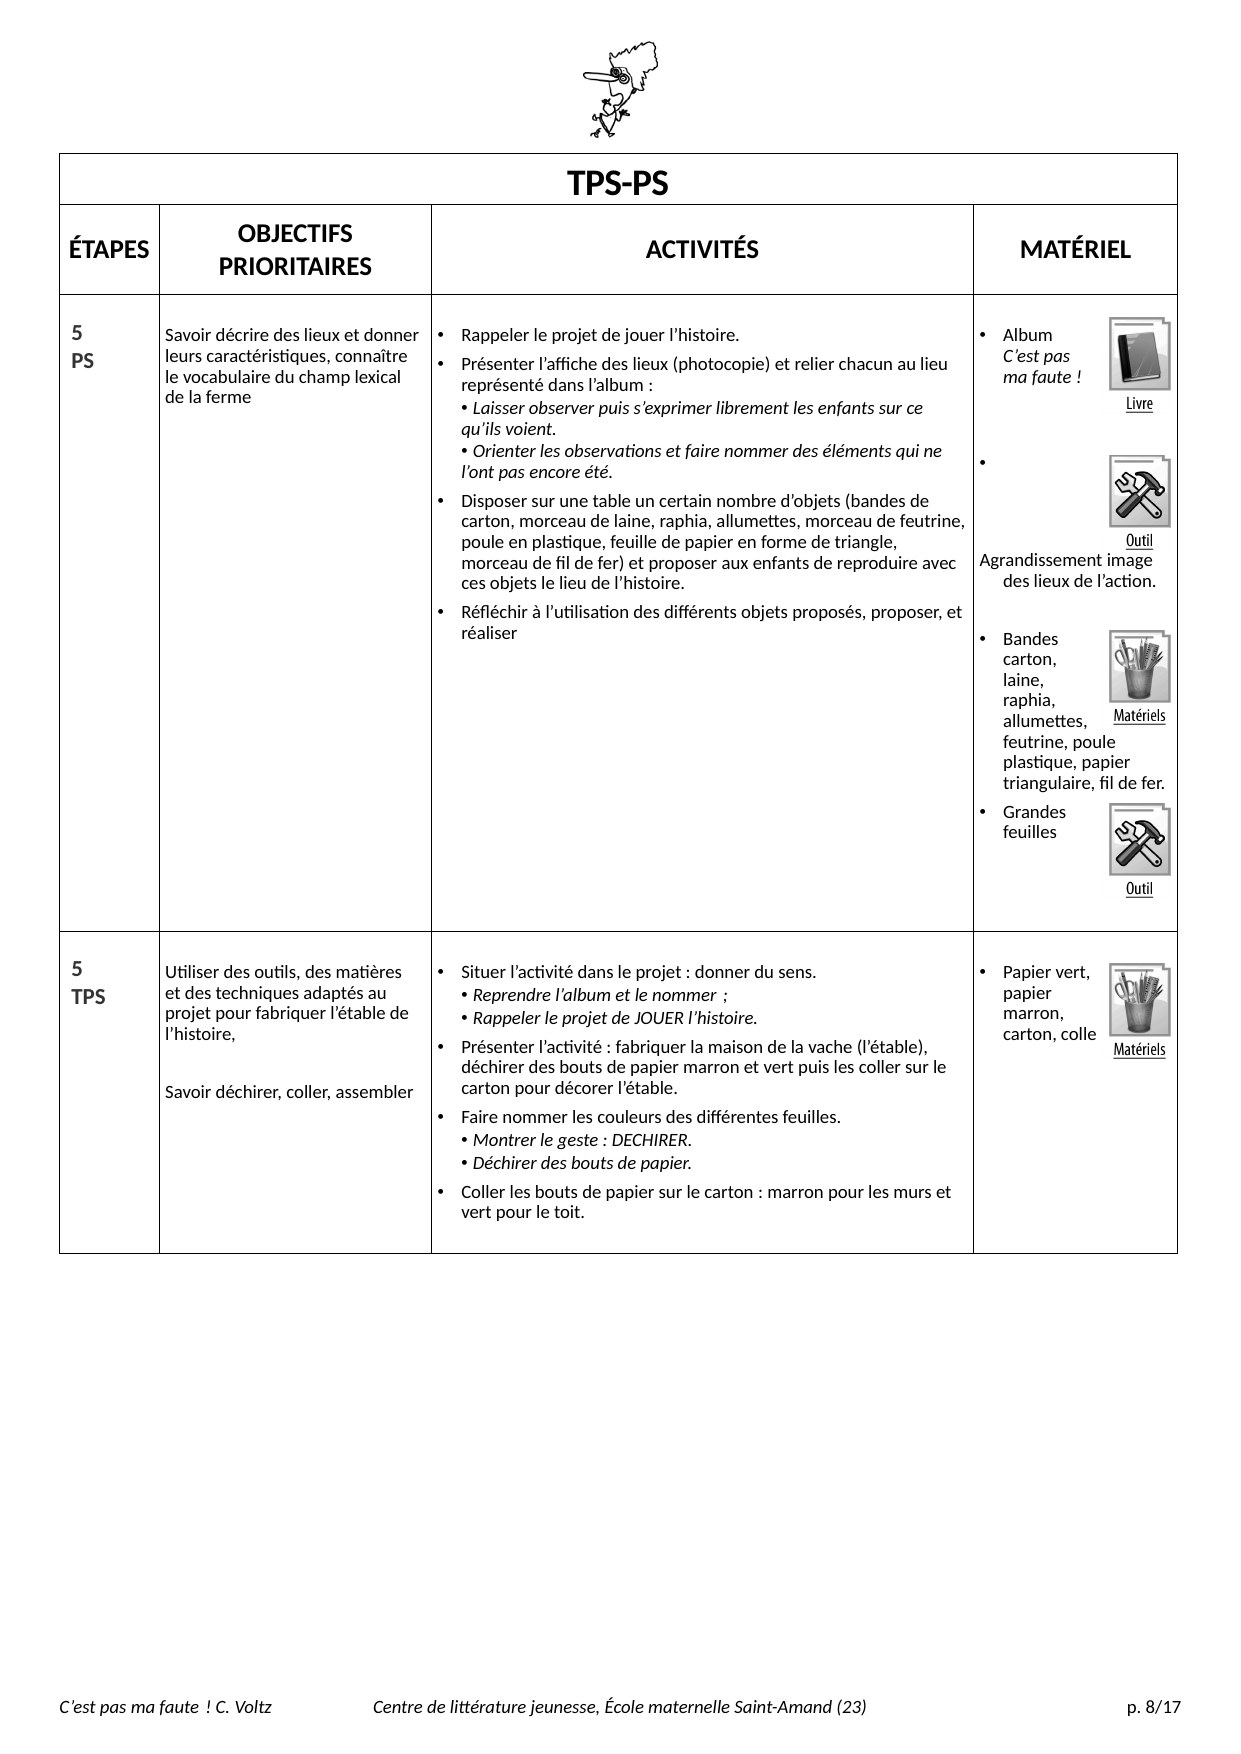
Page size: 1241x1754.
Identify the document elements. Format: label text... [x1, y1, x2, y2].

table_cell Activités [432, 205, 973, 294]
table_cell 5 PS [60, 295, 159, 931]
table_cell Album C’est pas ma faute ! Agrandissement image des lieux de l’action. Bandes carton, laine, raphia, allumettes, feutrine, poule plastique, papier triangulaire, fil de fer. Grandes feuilles [974, 295, 1177, 803]
table_cell Savoir décrire des lieux et donner leurs caractéristiques, connaître le vocabulaire du champ lexical de la ferme [160, 295, 431, 931]
table_cell Matériel [974, 205, 1177, 294]
table_header TPS-PS [60, 154, 1177, 204]
table_cell Rappeler le projet de jouer l’histoire. Présenter l’affiche des lieux (photocopie) et relier chacun au lieu représenté dans l’album : Laisser observer puis s’exprimer librement les enfants sur ce qu’ils voient. Orienter les observations et faire nommer des éléments qui ne l’ont pas encore été. Disposer sur une table un certain nombre d’objets (bandes de carton, morceau de laine, raphia, allumettes, morceau de feutrine, poule en plastique, feuille de papier en forme de triangle, morceau de fil de fer) et proposer aux enfants de reproduire avec ces objets le lieu de l’histoire. Réfléchir à l’utilisation des différents objets proposés, proposer, et réaliser [432, 295, 973, 931]
table_cell Album C’est pas ma faute ! Agrandissement image des lieux de l’action. Bandes carton, laine, raphia, allumettes, feutrine, poule plastique, papier triangulaire, fil de fer. Grandes feuilles [974, 804, 1177, 931]
table_cell Situer l’activité dans le projet : donner du sens. Reprendre l’album et le nommer ; Rappeler le projet de JOUER l’histoire. Présenter l’activité : fabriquer la maison de la vache (l’étable), déchirer des bouts de papier marron et vert puis les coller sur le carton pour décorer l’étable. Faire nommer les couleurs des différentes feuilles. Montrer le geste : DECHIRER. Déchirer des bouts de papier. Coller les bouts de papier sur le carton : marron pour les murs et vert pour le toit. [432, 932, 973, 1253]
picture [578, 36, 662, 141]
table_cell Objectifs prioritaires [160, 205, 431, 294]
table_cell étapes [60, 205, 159, 294]
table_cell [974, 1060, 1177, 1253]
table_cell 5 TPS [60, 932, 159, 1253]
picture [1098, 455, 1172, 551]
picture [1098, 803, 1172, 899]
table_cell Papier vert, papier marron, carton, colle [974, 932, 1177, 1059]
picture [1098, 630, 1172, 726]
table_cell Utiliser des outils, des matières et des techniques adaptés au projet pour fabriquer l’étable de l’histoire, Savoir déchirer, coller, assembler [160, 932, 431, 1253]
picture [1098, 317, 1172, 414]
picture [1098, 963, 1172, 1060]
